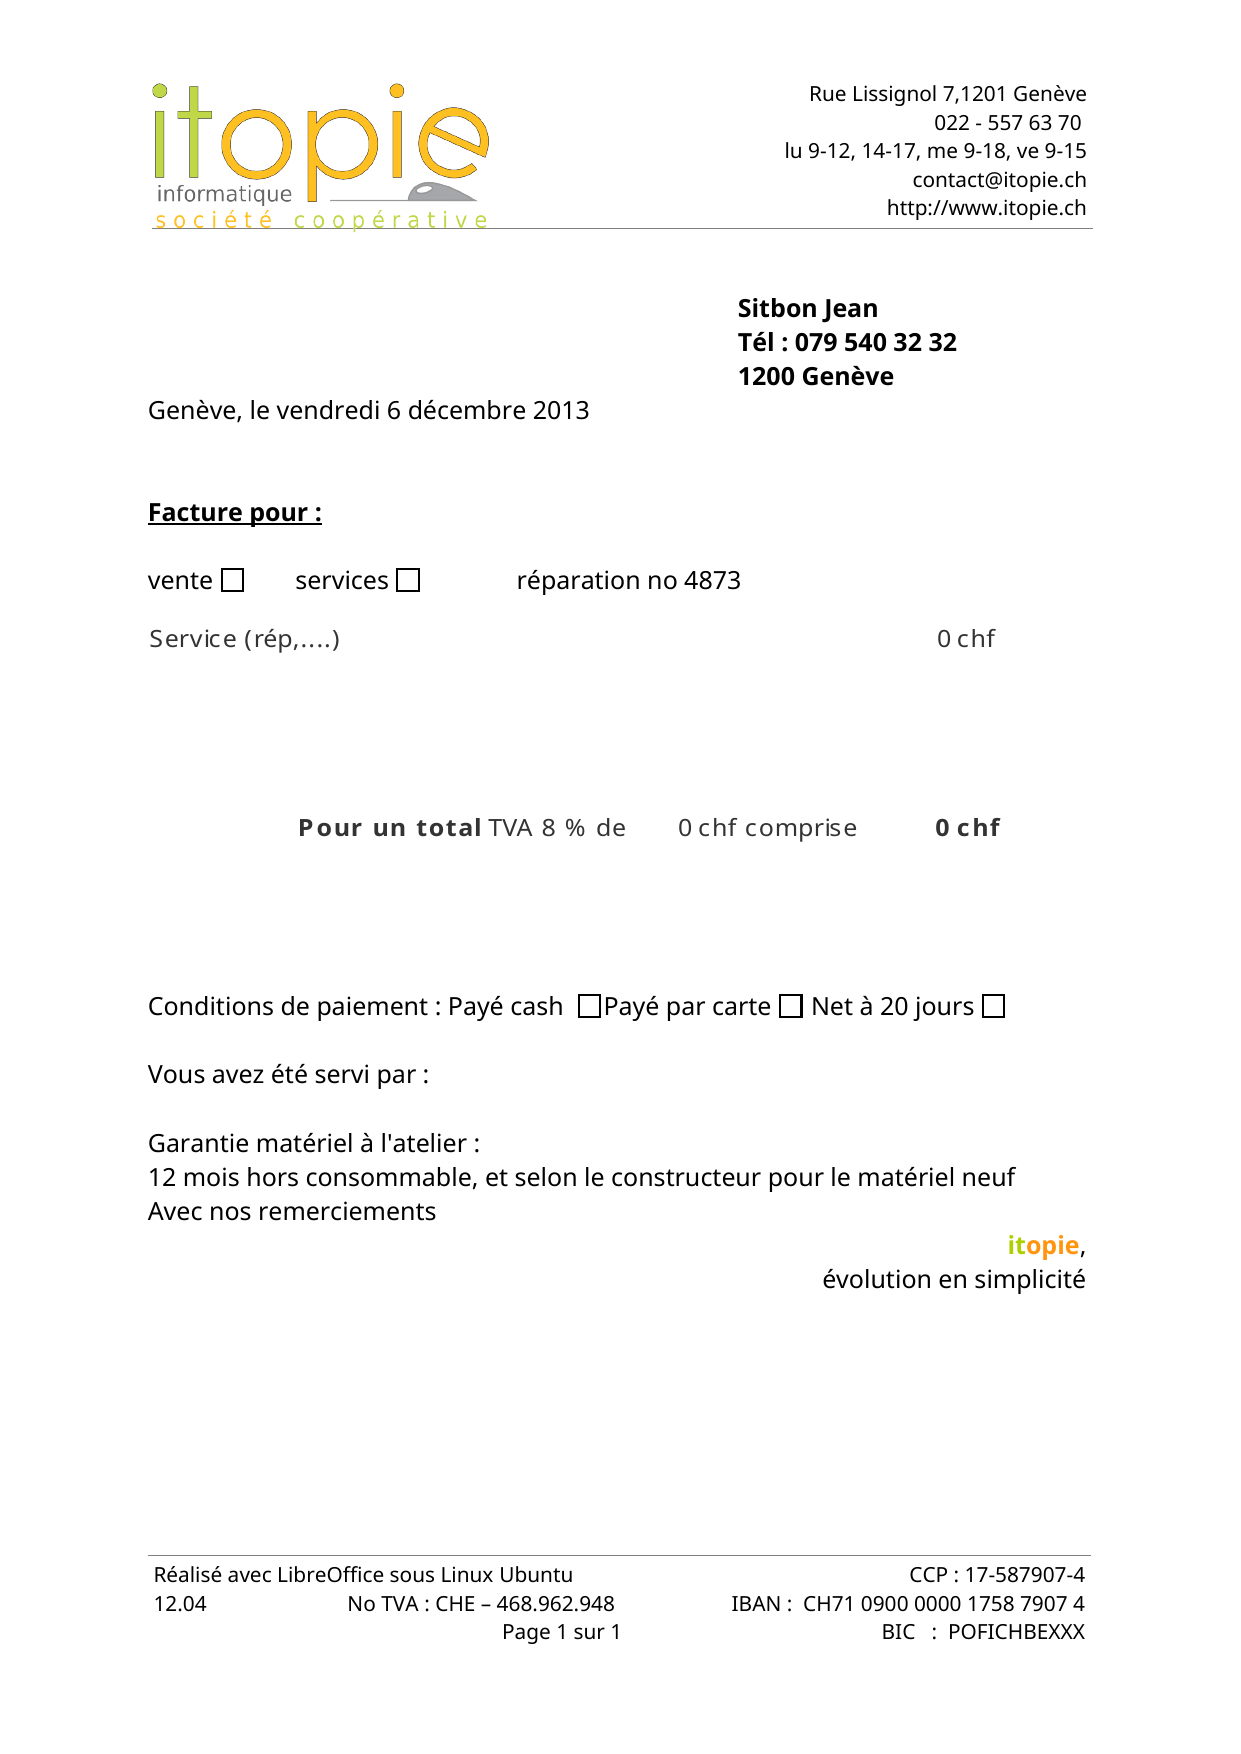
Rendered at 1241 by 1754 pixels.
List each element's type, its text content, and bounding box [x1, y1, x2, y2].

text Vous avez été servi par : [148, 1057, 1093, 1091]
text Conditions de paiement : Payé cash Payé par carte Net à 20 jours [148, 989, 1093, 1023]
text Sitbon Jean [148, 290, 1093, 324]
text 1200 Genève [148, 358, 1093, 392]
text 12 mois hors consommable, et selon le constructeur pour le matériel neuf [148, 1159, 1093, 1193]
picture [138, 72, 500, 244]
text Facture pour : [148, 495, 1093, 529]
text vente services réparation no 4873 [148, 563, 1093, 597]
text itopie, [148, 1227, 1093, 1262]
text Genève, le vendredi 6 décembre 2013 [148, 392, 1093, 427]
text Avec nos remerciements [148, 1193, 1093, 1227]
text Garantie matériel à l'atelier : [148, 1125, 1093, 1159]
text Tél : 079 540 32 32 [148, 324, 1093, 358]
text évolution en simplicité [148, 1262, 1093, 1296]
